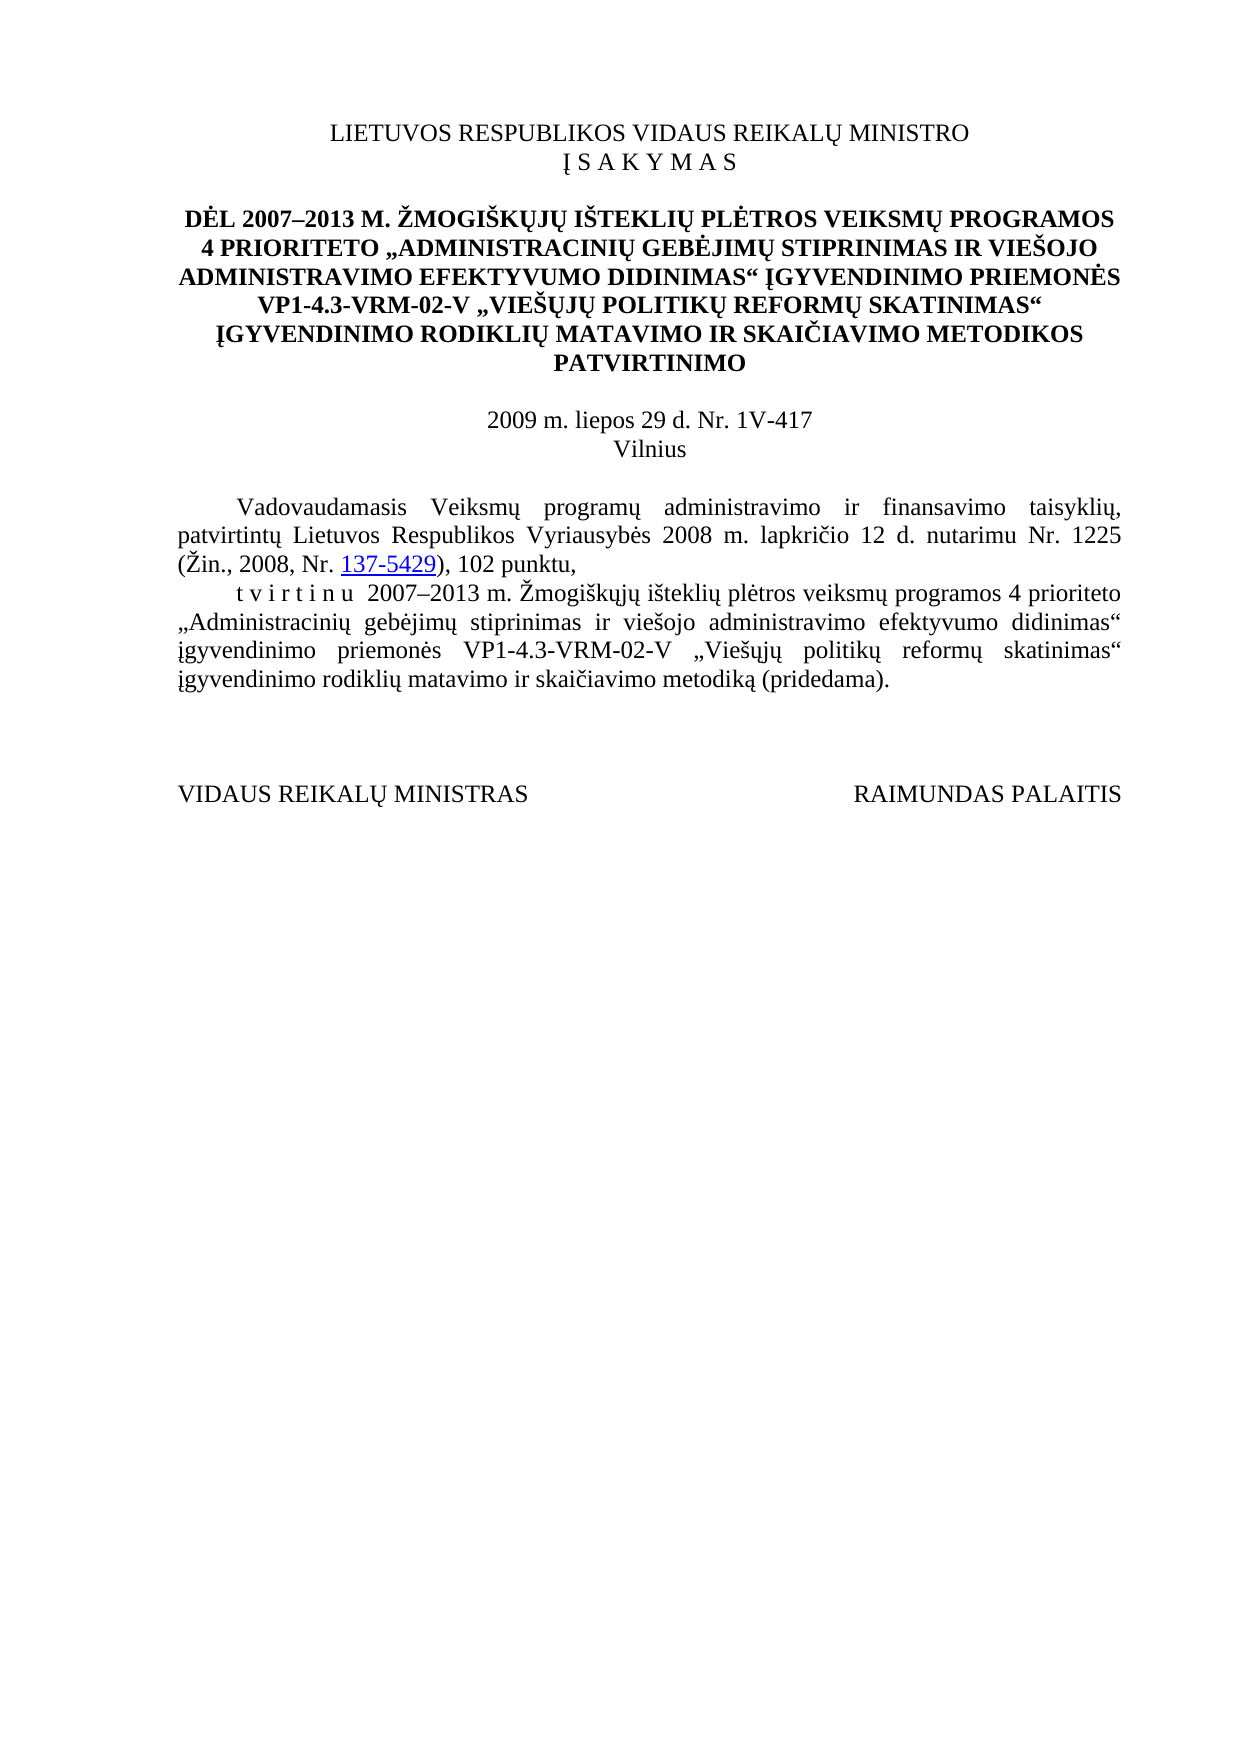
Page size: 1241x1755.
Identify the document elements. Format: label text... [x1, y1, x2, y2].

text Vidaus reikalų ministras Raimundas Palaitis [177, 779, 1122, 808]
text LIETUVOS RESPUBLIKOS VIDAUS REIKALŲ MINISTRO [177, 118, 1122, 147]
text DĖL 2007–2013 M. Žmogiškųjų išteklių plėtros veiksmų programos 4 prioriteto „Administracinių gebėjimų stiprinimas ir viešojo administravimo efektyvumo didinimas“ ĮGYVENDINIMO priemonės VP1-4.3-VRM-02-V „VIEŠŲJŲ POLITIKŲ REFORMŲ SKATINIMAS“ ĮGYVENDINIMO RODIKLIŲ MATAVIMO IR SKAIČIAVIMO METODIKOS PATVIRTINIMO [177, 204, 1122, 377]
text ĮSAKYMAS [177, 147, 1122, 176]
text tvirtinu 2007–2013 m. Žmogiškųjų išteklių plėtros veiksmų programos 4 prioriteto „Administracinių gebėjimų stiprinimas ir viešojo administravimo efektyvumo didinimas“ įgyvendinimo priemonės VP1-4.3-VRM-02-V „Viešųjų politikų reformų skatinimas“ įgyvendinimo rodiklių matavimo ir skaičiavimo metodiką (pridedama). [177, 578, 1122, 693]
text Vilnius [177, 434, 1122, 463]
text 2009 m. liepos 29 d. Nr. 1V-417 [177, 406, 1122, 434]
text Vadovaudamasis Veiksmų programų administravimo ir finansavimo taisyklių, patvirtintų Lietuvos Respublikos Vyriausybės 2008 m. lapkričio 12 d. nutarimu Nr. 1225 (Žin., 2008, Nr. 137-5429), 102 punktu, [177, 492, 1122, 578]
